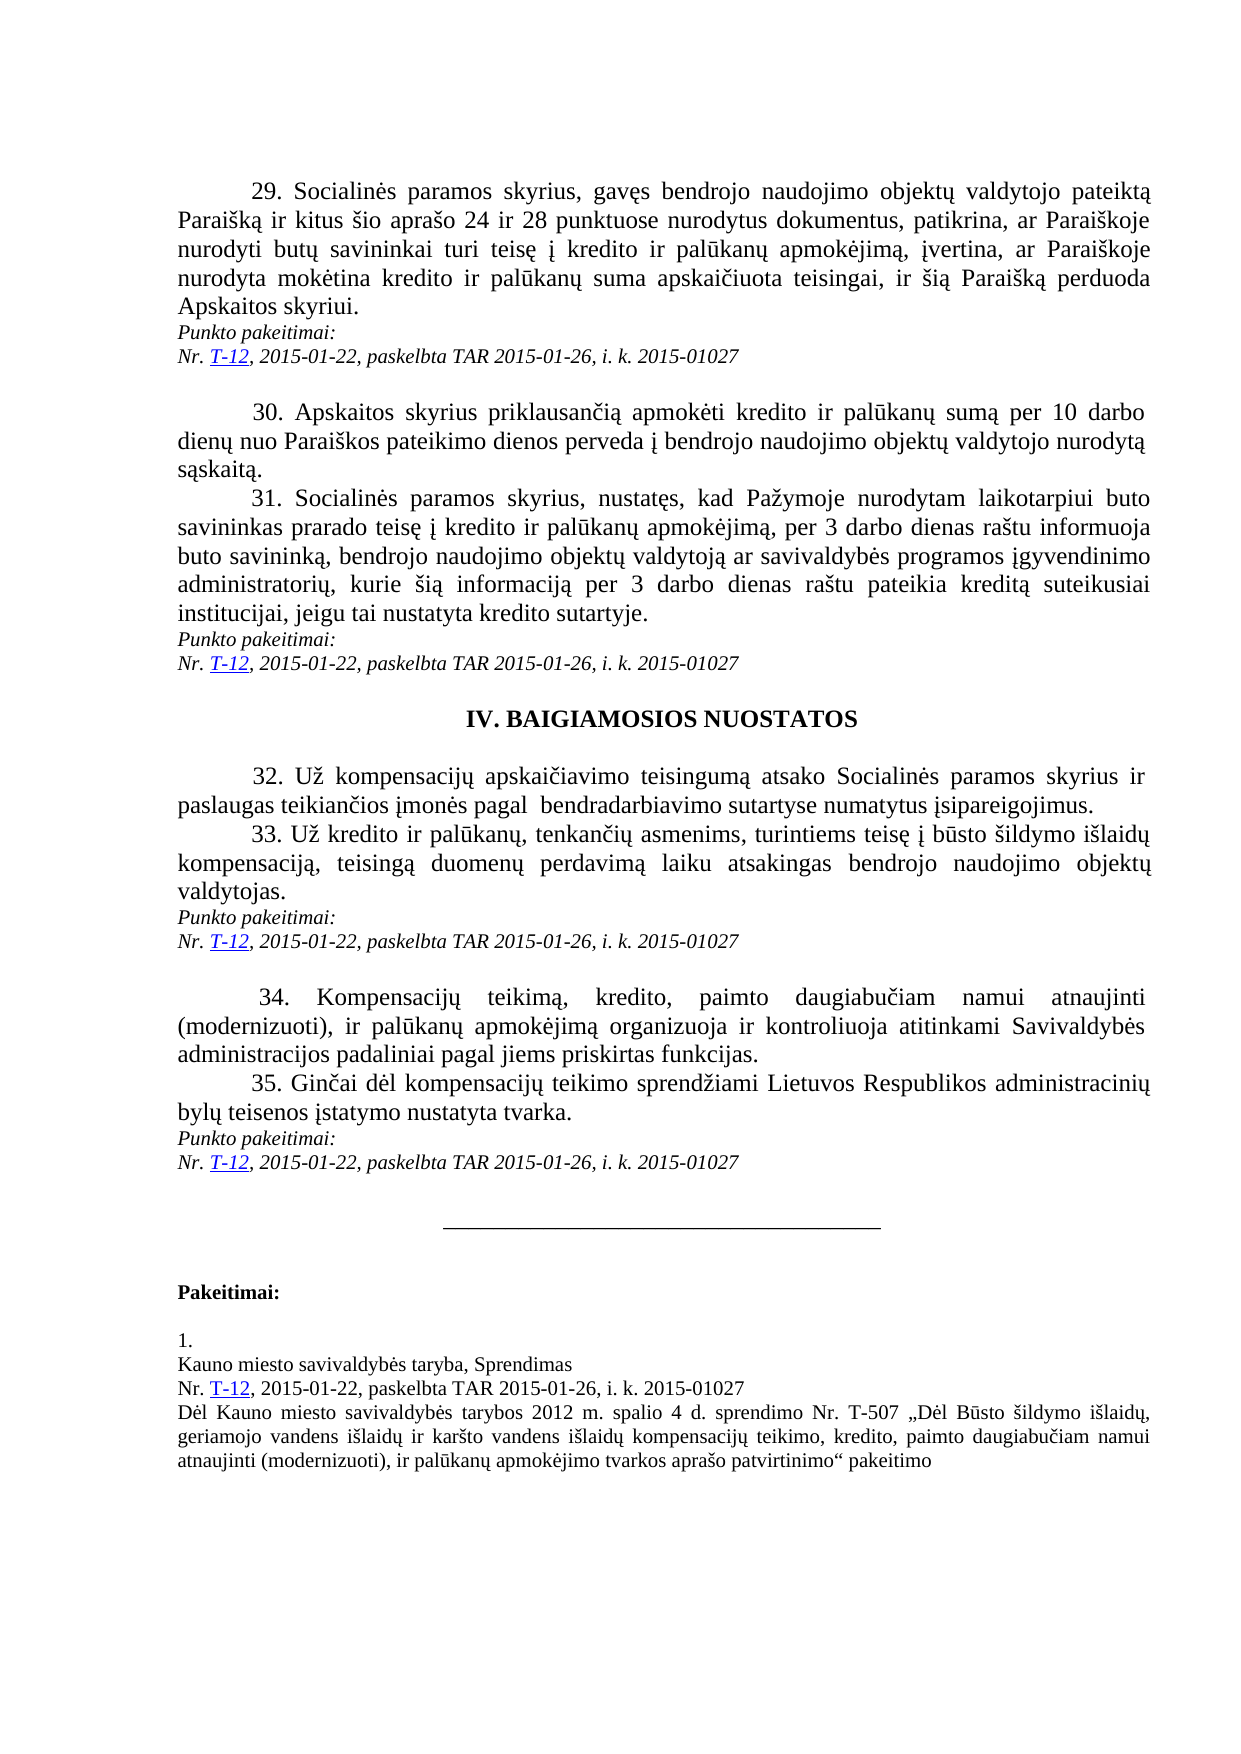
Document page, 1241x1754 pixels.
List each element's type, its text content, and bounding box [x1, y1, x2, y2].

text 29. Socialinės paramos skyrius, gavęs bendrojo naudojimo objektų valdytojo pateiktą Paraišką ir kitus šio aprašo 24 ir 28 punktuose nurodytus dokumentus, patikrina, ar Paraiškoje nurodyti butų savininkai turi teisę į kredito ir palūkanų apmokėjimą, įvertina, ar Paraiškoje nurodyta mokėtina kredito ir palūkanų suma apskaičiuota teisingai, ir šią Paraišką perduoda Apskaitos skyriui. [177, 176, 1152, 320]
text Punkto pakeitimai: [177, 1126, 1152, 1150]
text Nr. T-12, 2015-01-22, paskelbta TAR 2015-01-26, i. k. 2015-01027 [177, 929, 1152, 953]
text Punkto pakeitimai: [177, 627, 1152, 651]
text Nr. T-12, 2015-01-22, paskelbta TAR 2015-01-26, i. k. 2015-01027 [177, 344, 1152, 368]
text Pakeitimai: [177, 1279, 1152, 1304]
text Nr. T-12, 2015-01-22, paskelbta TAR 2015-01-26, i. k. 2015-01027 [177, 1376, 1152, 1400]
text Punkto pakeitimai: [177, 905, 1152, 929]
text Kauno miesto savivaldybės taryba, Sprendimas [177, 1352, 1152, 1376]
text Nr. T-12, 2015-01-22, paskelbta TAR 2015-01-26, i. k. 2015-01027 [177, 1150, 1152, 1174]
text 30. Apskaitos skyrius priklausančią apmokėti kredito ir palūkanų sumą per 10 darbo dienų nuo Paraiškos pateikimo dienos perveda į bendrojo naudojimo objektų valdytojo nurodytą sąskaitą. [177, 397, 1146, 483]
text Punkto pakeitimai: [177, 320, 1152, 344]
text ___________________________________ [177, 1203, 1146, 1231]
text 32. Už kompensacijų apskaičiavimo teisingumą atsako Socialinės paramos skyrius ir paslaugas teikiančios įmonės pagal bendradarbiavimo sutartyse numatytus įsipareigojimus. [177, 761, 1146, 819]
text 34. Kompensacijų teikimą, kredito, paimto daugiabučiam namui atnaujinti (modernizuoti), ir palūkanų apmokėjimą organizuoja ir kontroliuoja atitinkami Savivaldybės administracijos padaliniai pagal jiems priskirtas funkcijas. [177, 982, 1146, 1068]
text 1. [177, 1328, 1152, 1352]
text Dėl Kauno miesto savivaldybės tarybos 2012 m. spalio 4 d. sprendimo Nr. T-507 „Dėl Būsto šildymo išlaidų, geriamojo vandens išlaidų ir karšto vandens išlaidų kompensacijų teikimo, kredito, paimto daugiabučiam namui atnaujinti (modernizuoti), ir palūkanų apmokėjimo tvarkos aprašo patvirtinimo“ pakeitimo [177, 1400, 1152, 1472]
text 33. Už kredito ir palūkanų, tenkančių asmenims, turintiems teisę į būsto šildymo išlaidų kompensaciją, teisingą duomenų perdavimą laiku atsakingas bendrojo naudojimo objektų valdytojas. [177, 819, 1152, 905]
text 31. Socialinės paramos skyrius, nustatęs, kad Pažymoje nurodytam laikotarpiui buto savininkas prarado teisę į kredito ir palūkanų apmokėjimą, per 3 darbo dienas raštu informuoja buto savininką, bendrojo naudojimo objektų valdytoją ar savivaldybės programos įgyvendinimo administratorių, kurie šią informaciją per 3 darbo dienas raštu pateikia kreditą suteikusiai institucijai, jeigu tai nustatyta kredito sutartyje. [177, 483, 1152, 627]
text IV. BAIGIAMOSIOS NUOSTATOS [177, 704, 1146, 733]
text Nr. T-12, 2015-01-22, paskelbta TAR 2015-01-26, i. k. 2015-01027 [177, 651, 1152, 675]
text 35. Ginčai dėl kompensacijų teikimo sprendžiami Lietuvos Respublikos administracinių bylų teisenos įstatymo nustatyta tvarka. [177, 1068, 1152, 1126]
